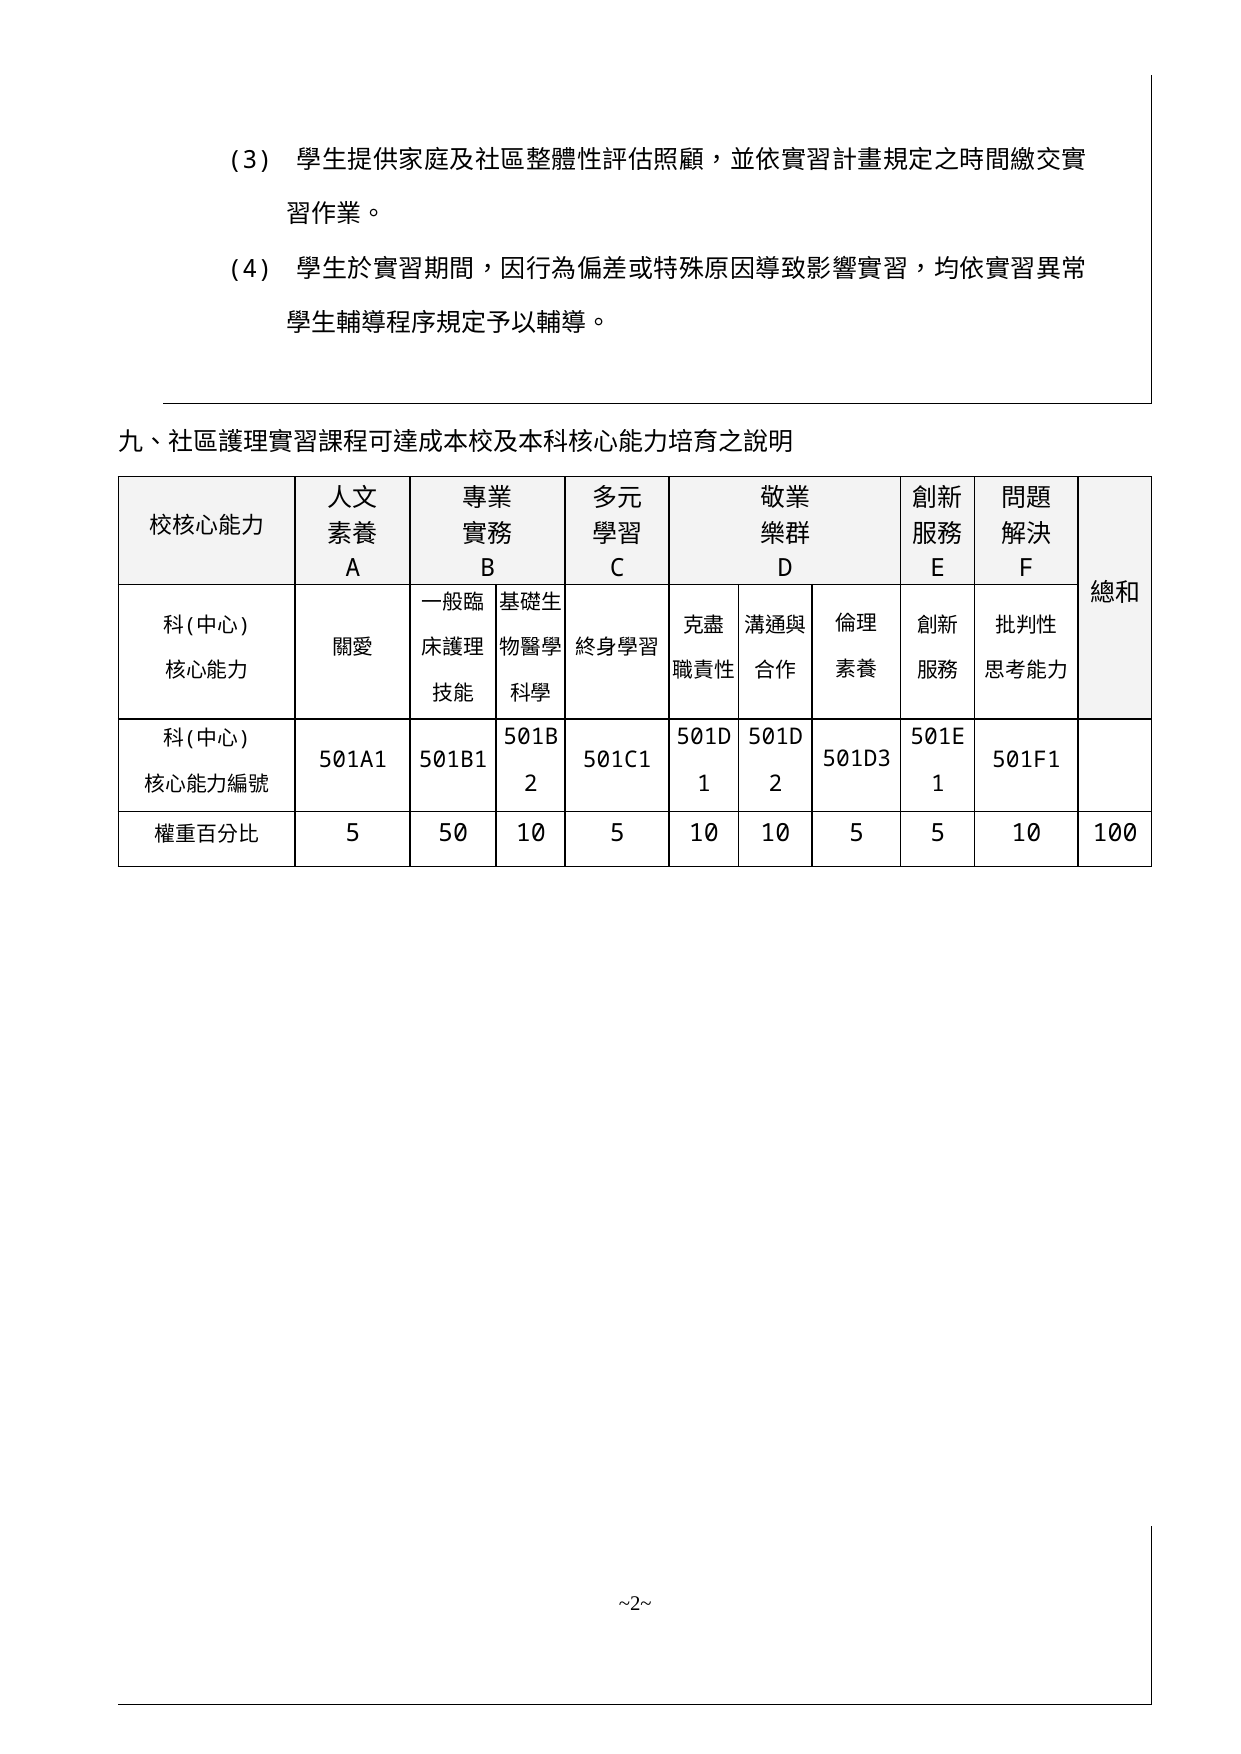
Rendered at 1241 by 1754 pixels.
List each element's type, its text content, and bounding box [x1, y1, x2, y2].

table_cell 終身學習 [566, 585, 668, 718]
table_cell 501F1 [975, 720, 1077, 811]
table_cell 501E1 [901, 720, 974, 811]
table_cell 關愛 [296, 585, 409, 718]
table_cell 批判性 思考能力 [975, 585, 1077, 718]
table_header 多元 學習 C [566, 477, 668, 584]
table_header 校核心能力 [119, 477, 294, 584]
table_cell 501D2 [739, 720, 811, 811]
table_cell 5 [566, 812, 668, 866]
table_cell 10 [975, 812, 1077, 866]
table_cell 501B2 [497, 720, 564, 811]
table_cell 克盡 職責性 [670, 585, 738, 718]
table_cell 創新 服務 [901, 585, 974, 718]
table_cell 10 [497, 812, 564, 866]
table_cell 100 [1079, 812, 1151, 866]
table_header 問題 解決 F [975, 477, 1077, 584]
table_cell 一般臨床護理技能 [411, 585, 495, 718]
table_header 敬業 樂群 D [670, 477, 900, 584]
text 九、社區護理實習課程可達成本校及本科核心能力培育之說明 [118, 422, 1152, 458]
table_cell 科(中心) 核心能力編號 [119, 720, 294, 811]
table_cell 5 [296, 812, 409, 866]
table_cell [1079, 720, 1151, 811]
table_header 人文 素養 A [296, 477, 409, 584]
table_cell 10 [670, 812, 738, 866]
table_cell 501C1 [566, 720, 668, 811]
table_cell 倫理 素養 [813, 585, 900, 718]
table_header 專業 實務 B [411, 477, 564, 584]
table_cell 501D3 [813, 720, 900, 811]
table_header 創新 服務 E [901, 477, 974, 584]
table_cell 溝通與合作 [739, 585, 811, 718]
table_cell 10 [739, 812, 811, 866]
table_cell 501D1 [670, 720, 738, 811]
table_cell 權重百分比 [119, 812, 294, 866]
table_cell 501B1 [411, 720, 495, 811]
table_cell 5 [813, 812, 900, 866]
table_header 總和 [1079, 477, 1151, 718]
table_cell 科(中心) 核心能力 [119, 585, 294, 718]
list 學生提供家庭及社區整體性評估照顧，並依實習計畫規定之時間繳交實習作業。 [162, 75, 1151, 184]
table_cell 基礎生物醫學科學 [497, 585, 564, 718]
table_cell 50 [411, 812, 495, 866]
list 學生於實習期間，因行為偏差或特殊原因導致影響實習，均依實習異常學生輔導程序規定予以輔導。 [162, 184, 1152, 403]
table_cell 5 [901, 812, 974, 866]
table_cell 501A1 [296, 720, 409, 811]
